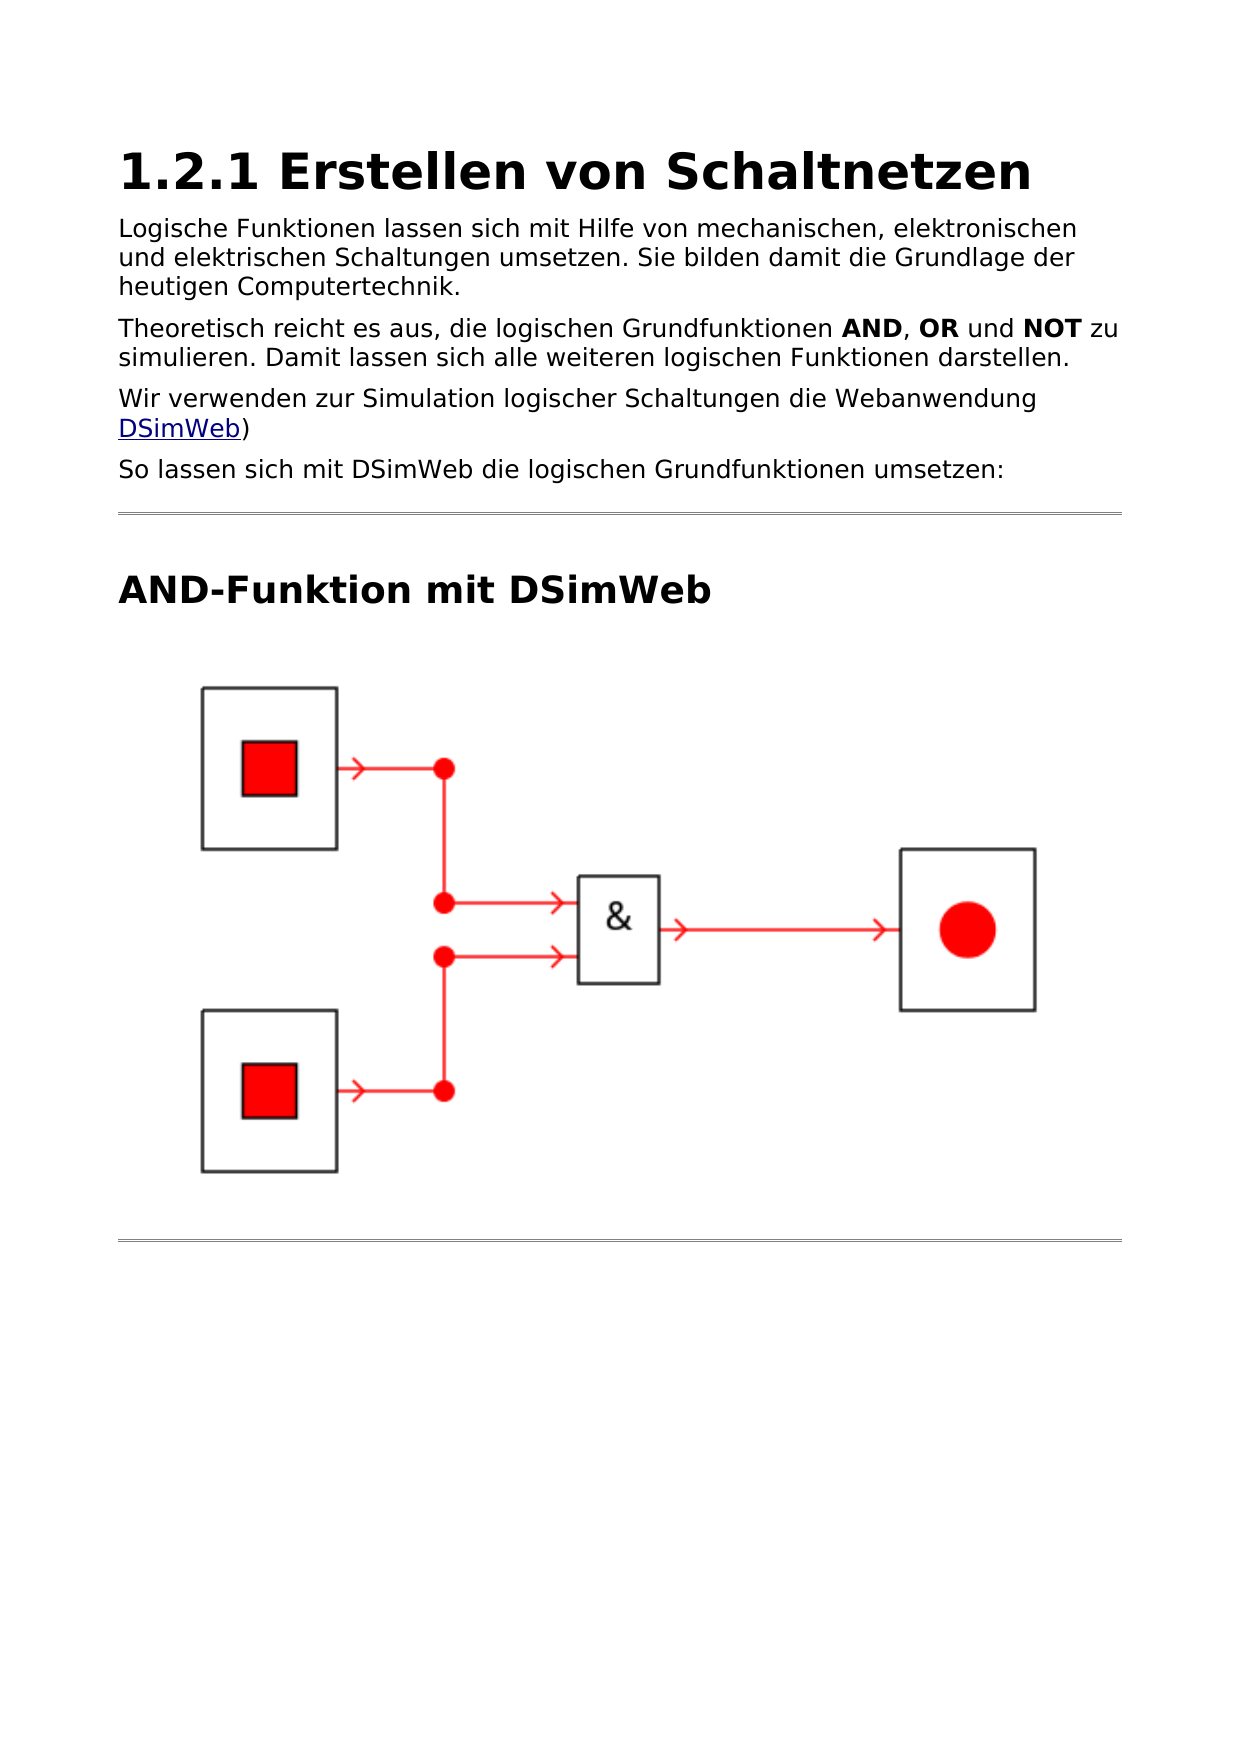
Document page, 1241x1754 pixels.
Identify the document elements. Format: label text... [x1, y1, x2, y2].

text Wir verwenden zur Simulation logischer Schaltungen die Webanwendung DSimWeb) [118, 385, 1122, 443]
text So lassen sich mit DSimWeb die logischen Grundfunktionen umsetzen: [118, 456, 1122, 485]
subtitle AND-Funktion mit DSimWeb [118, 568, 1122, 612]
subtitle 1.2.1 Erstellen von Schaltnetzen [118, 143, 1122, 201]
text Theoretisch reicht es aus, die logischen Grundfunktionen AND, OR und NOT zu simulieren. Damit lassen sich alle weiteren logischen Funktionen darstellen. [118, 314, 1122, 372]
text Logische Funktionen lassen sich mit Hilfe von mechanischen, elektronischen und elektrischen Schaltungen umsetzen. Sie bilden damit die Grundlage der heutigen Computertechnik. [118, 214, 1122, 301]
picture [151, 624, 1089, 1224]
